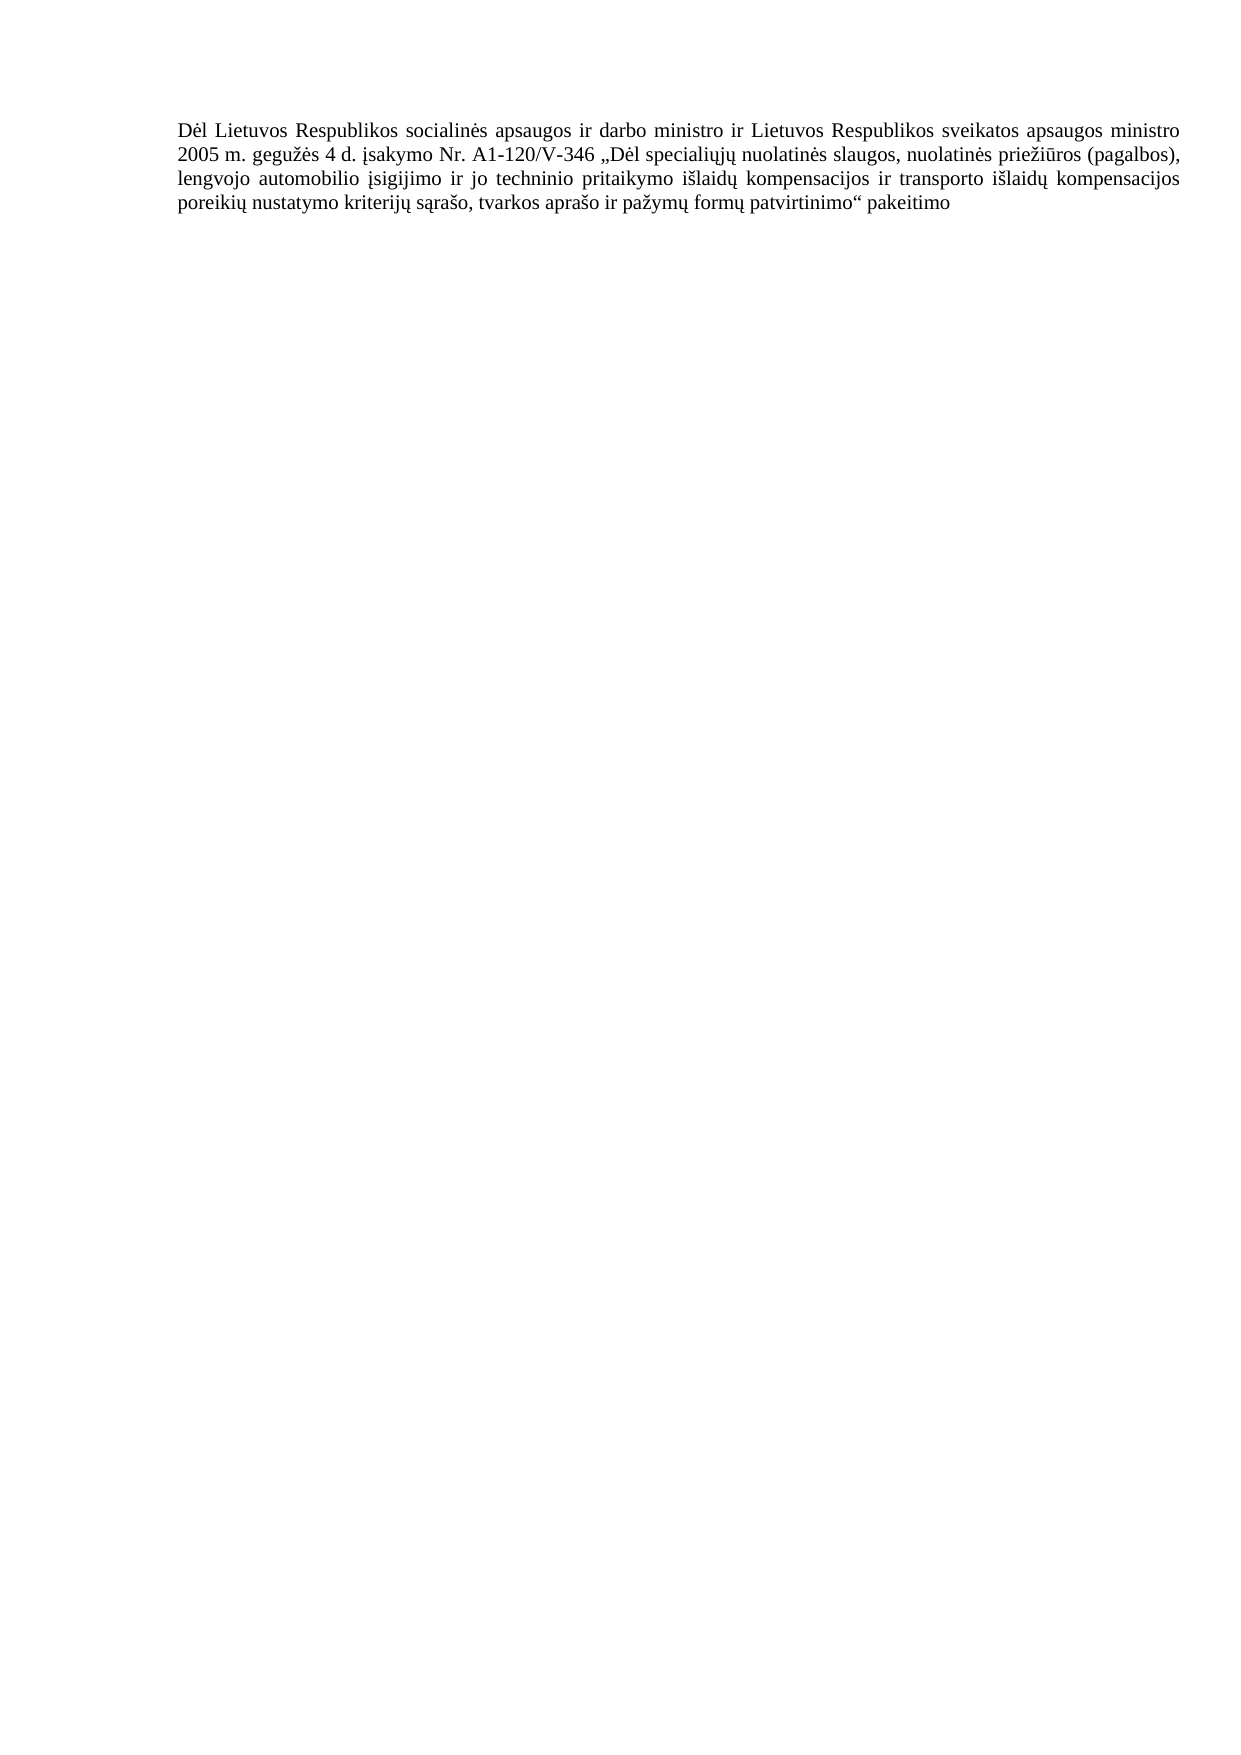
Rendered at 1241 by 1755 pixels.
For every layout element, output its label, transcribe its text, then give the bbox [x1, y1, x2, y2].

text Dėl Lietuvos Respublikos socialinės apsaugos ir darbo ministro ir Lietuvos Respublikos sveikatos apsaugos ministro 2005 m. gegužės 4 d. įsakymo Nr. A1-120/V-346 „Dėl specialiųjų nuolatinės slaugos, nuolatinės priežiūros (pagalbos), lengvojo automobilio įsigijimo ir jo techninio pritaikymo išlaidų kompensacijos ir transporto išlaidų kompensacijos poreikių nustatymo kriterijų sąrašo, tvarkos aprašo ir pažymų formų patvirtinimo“ pakeitimo [177, 118, 1181, 214]
